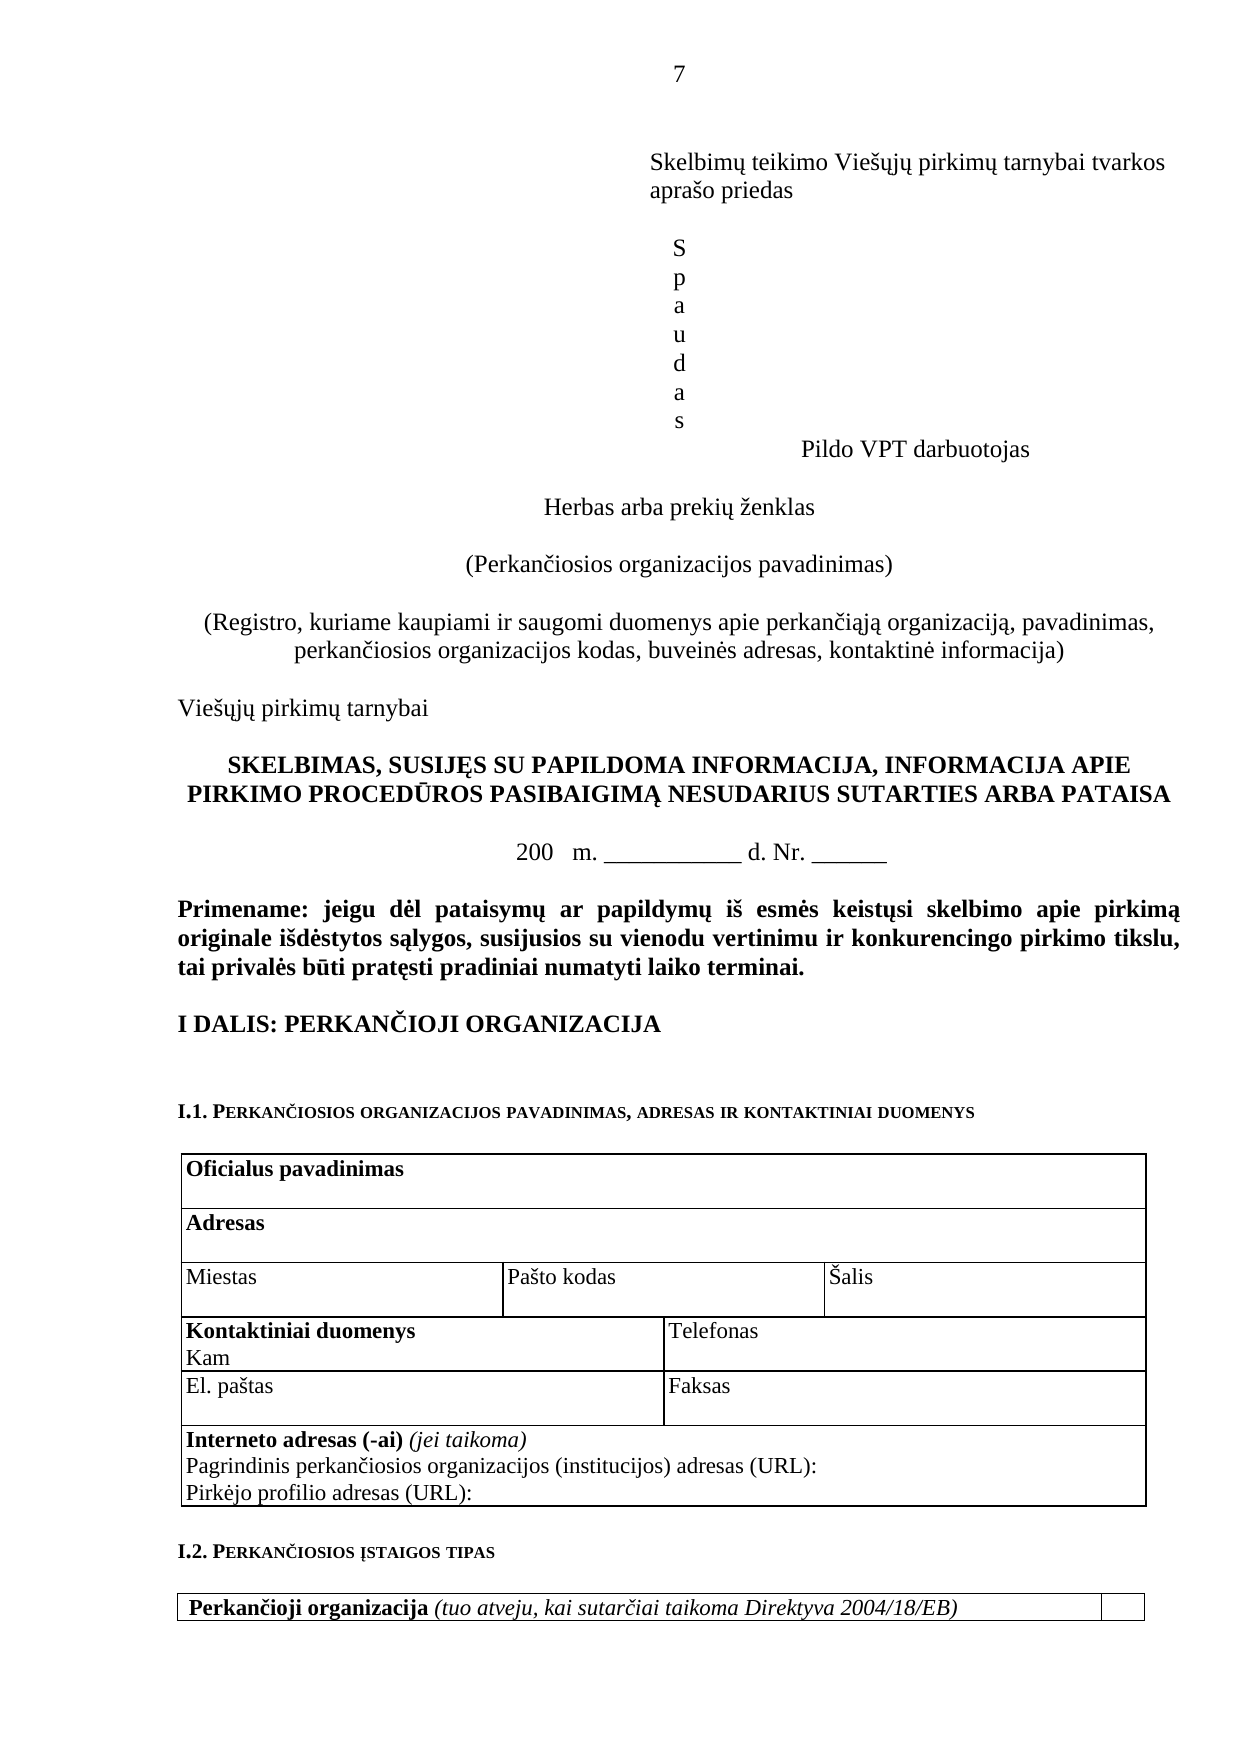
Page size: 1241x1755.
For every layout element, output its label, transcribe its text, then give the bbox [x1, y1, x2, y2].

text Viešųjų pirkimų tarnybai [177, 693, 1181, 722]
table_cell Pašto kodas [504, 1263, 824, 1316]
table_cell Adresas [182, 1209, 1145, 1262]
text I.1. Perkančiosios organizacijos pavadinimas, adresas ir kontaktiniai duomenys [177, 1096, 1240, 1124]
text (Perkančiosios organizacijos pavadinimas) [177, 549, 1181, 578]
table_cell Faksas [665, 1372, 1145, 1424]
table_cell Kontaktiniai duomenys Kam [182, 1318, 663, 1370]
table_cell El. paštas [182, 1372, 663, 1424]
text (Registro, kuriame kaupiami ir saugomi duomenys apie perkančiąją organizaciją, pavadinimas, perkančiosios organizacijos kodas, buveinės adresas, kontaktinė informacija) [177, 607, 1181, 664]
text Primename: jeigu dėl pataisymų ar papildymų iš esmės keistųsi skelbimo apie pirkimą originale išdėstytos sąlygos, susijusios su vienodu vertinimu ir konkurencingo pirkimo tikslu, tai privalės būti pratęsti pradiniai numatyti laiko terminai. [177, 894, 1181, 981]
text a [177, 377, 1181, 406]
table_cell Miestas [182, 1263, 502, 1316]
text d [177, 348, 1181, 377]
text u [177, 319, 1181, 348]
text I.2. Perkančiosios įstaigos tipas [177, 1535, 1240, 1564]
text S [177, 233, 1181, 262]
text a [177, 291, 1181, 319]
text Skelbimų teikimo Viešųjų pirkimų tarnybai tvarkos aprašo priedas [649, 147, 1181, 204]
text 200 m. ___________ d. Nr. ______ [221, 837, 1181, 866]
text Pildo VPT darbuotojas [649, 434, 1181, 463]
table_cell Šalis [825, 1263, 1145, 1316]
table_header [1102, 1594, 1144, 1620]
text SKELBIMAS, SUSIJĘS SU PAPILDOMA INFORMACIJA, INFORMACIJA APIE PIRKIMO PROCEDŪROS PASIBAIGIMĄ NESUDARIUS SUTARTIES ARBA PATAISA [177, 751, 1181, 808]
table_header Oficialus pavadinimas [182, 1155, 1145, 1207]
table_header Perkančioji organizacija (tuo atveju, kai sutarčiai taikoma Direktyva 2004/18/EB) [178, 1594, 1101, 1620]
text I DALIS: PERKANČIOJI ORGANIZACIJA [177, 1009, 1181, 1038]
text s [177, 406, 1181, 434]
text Herbas arba prekių ženklas [177, 492, 1181, 521]
table_cell Telefonas [665, 1318, 1145, 1370]
table_cell Interneto adresas (-ai) (jei taikoma) Pagrindinis perkančiosios organizacijos (institucijos) adresas (URL): Pirkėjo profilio adresas (URL): [182, 1426, 1145, 1505]
text p [177, 262, 1181, 291]
